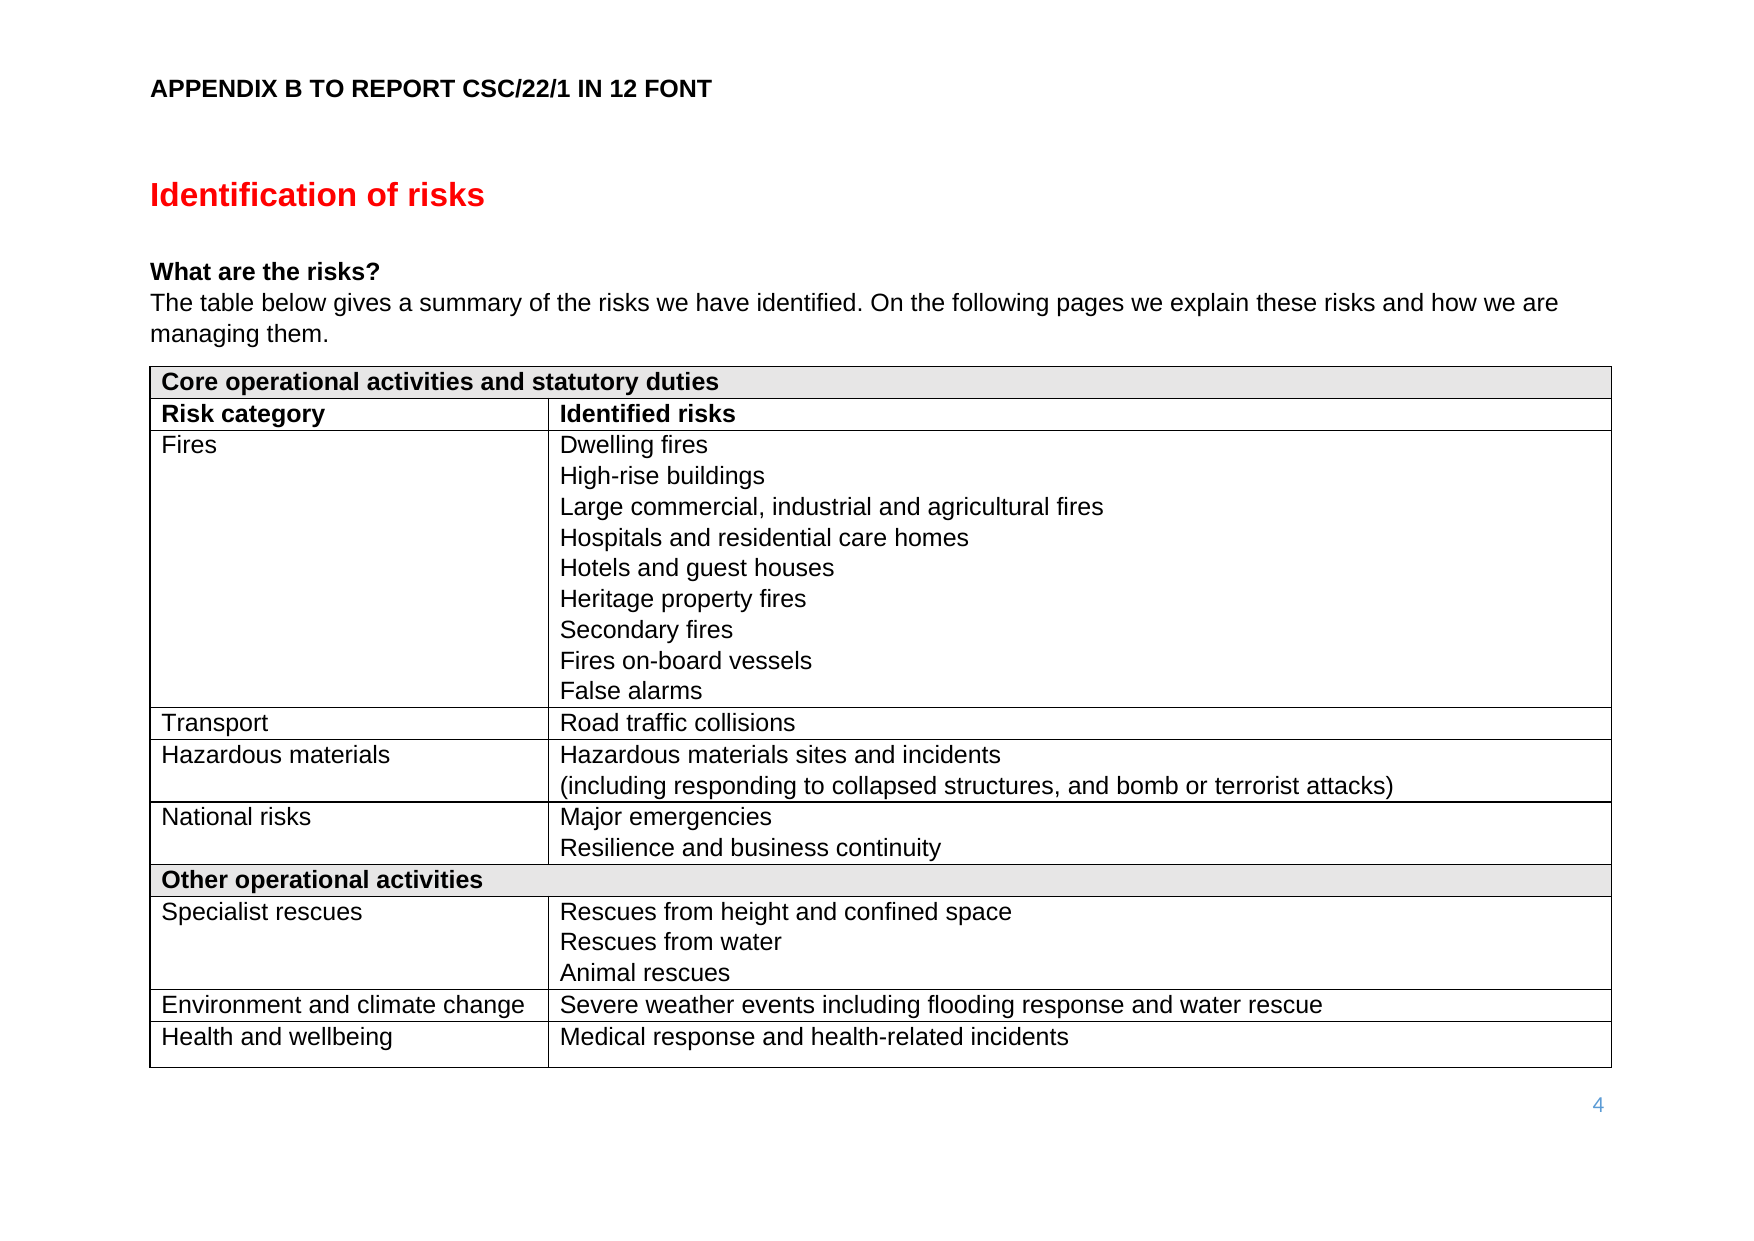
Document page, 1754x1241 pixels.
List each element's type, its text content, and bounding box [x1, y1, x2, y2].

table_cell [151, 523, 548, 553]
table_cell Hazardous materials sites and incidents (including responding to collapsed structures, and bomb or terrorist attacks) [549, 740, 1611, 801]
table_cell Transport [151, 708, 548, 739]
table_cell High-rise buildings [549, 461, 1611, 492]
table_cell [151, 554, 548, 584]
table_cell [151, 492, 548, 523]
table_cell [151, 615, 548, 646]
table_cell [151, 676, 548, 707]
table_cell [151, 584, 548, 615]
table_header Core operational activities and statutory duties [151, 367, 1611, 398]
table_cell Resilience and business continuity [549, 833, 1611, 864]
table_cell [151, 833, 548, 864]
table_cell [151, 958, 548, 989]
table_cell Hotels and guest houses [549, 554, 1611, 584]
table_cell False alarms [549, 676, 1611, 707]
table_cell Fires [151, 431, 548, 461]
table_cell Road traffic collisions [549, 708, 1611, 739]
subtitle Identification of risks [150, 175, 1604, 254]
table_cell Rescues from height and confined space [549, 897, 1611, 927]
table_cell Rescues from water [549, 928, 1611, 958]
table_cell Other operational activities [151, 865, 1611, 896]
table_cell Major emergencies [549, 803, 1611, 833]
table_cell [151, 928, 548, 958]
table_cell Fires on-board vessels [549, 646, 1611, 676]
table_cell Large commercial, industrial and agricultural fires [549, 492, 1611, 523]
table_cell Hazardous materials [151, 740, 548, 801]
text What are the risks? The table below gives a summary of the risks we have identified. On the following pages we explain these risks and how we are managing them. [150, 257, 1604, 347]
table_cell Environment and climate change [151, 990, 548, 1021]
table_cell National risks [151, 803, 548, 833]
table_cell Dwelling fires [549, 431, 1611, 461]
table_cell Secondary fires [549, 615, 1611, 646]
table_cell [151, 646, 548, 676]
table_cell Specialist rescues [151, 897, 548, 927]
table_cell Identified risks [549, 399, 1611, 429]
table_cell Hospitals and residential care homes [549, 523, 1611, 553]
table_cell Health and wellbeing [151, 1022, 548, 1067]
table_cell Heritage property fires [549, 584, 1611, 615]
table_cell Risk category [151, 399, 548, 429]
table_cell [151, 461, 548, 492]
table_cell Animal rescues [549, 958, 1611, 989]
table_cell Severe weather events including flooding response and water rescue [549, 990, 1611, 1021]
table_cell Medical response and health-related incidents [549, 1022, 1611, 1067]
